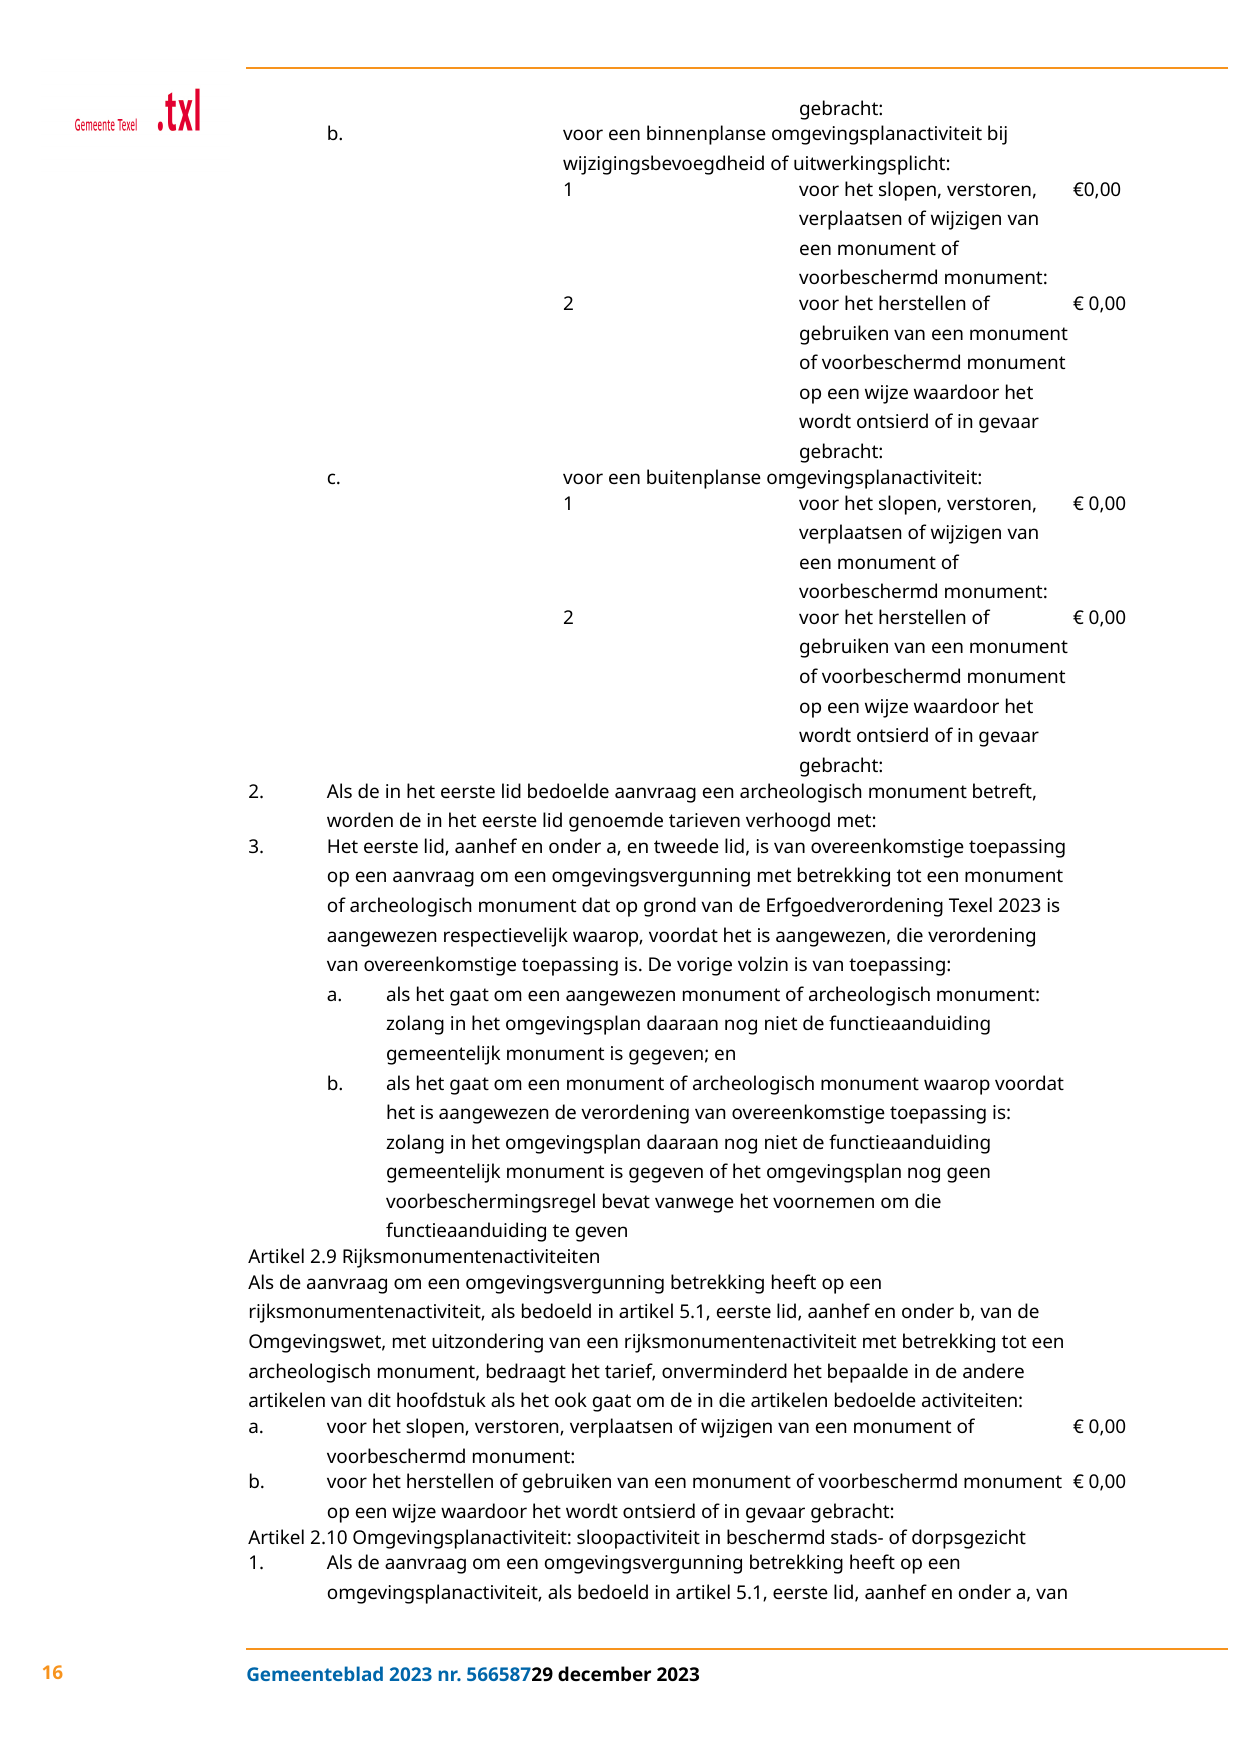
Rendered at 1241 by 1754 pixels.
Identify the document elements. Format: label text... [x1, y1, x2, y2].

table_cell Als de aanvraag om een omgevingsvergunning betrekking heeft op een rijksmonumentenactiviteit, als bedoeld in artikel 5.1, eerste lid, aanhef en onder b, van de Omgevingswet, met uitzondering van een rijksmonumentenactiviteit met betrekking tot een archeologisch monument, bedraagt het tarief, onverminderd het bepaalde in de andere artikelen van dit hoofdstuk als het ook gaat om de in die artikelen bedoelde activiteiten: [248, 1269, 1073, 1413]
table_cell voor het herstellen of gebruiken van een monument of voorbeschermd monument op een wijze waardoor het wordt ontsierd of in gevaar gebracht: [799, 290, 1073, 464]
table_cell Artikel 2.10 Omgevingsplanactiviteit: sloopactiviteit in beschermd stads- of dorpsgezicht [248, 1524, 1073, 1549]
table_cell [1073, 464, 1152, 490]
table_cell 2 [563, 604, 799, 778]
table_cell 3. [248, 833, 327, 1243]
table_cell [1073, 1550, 1152, 1605]
table_cell voor het herstellen of gebruiken van een monument of voorbeschermd monument op een wijze waardoor het wordt ontsierd of in gevaar gebracht: [799, 604, 1073, 778]
table_cell €0,00 [1073, 176, 1152, 290]
table_cell Als de in het eerste lid bedoelde aanvraag een archeologisch monument betreft, worden de in het eerste lid genoemde tarieven verhoogd met: [327, 778, 1073, 833]
table_cell [327, 176, 563, 290]
table_cell [248, 290, 327, 464]
table_cell voor het slopen, verstoren, verplaatsen of wijzigen van een monument of voorbeschermd monument: [799, 490, 1073, 604]
table_cell b. [327, 121, 563, 176]
table_cell € 0,00 [1073, 1413, 1152, 1468]
table_cell gebracht: [799, 95, 1073, 121]
table_cell voor een buitenplanse omgevingsplanactiviteit: [563, 464, 1073, 490]
table_cell [563, 95, 799, 121]
table_cell a. [248, 1413, 327, 1468]
table_cell [1073, 778, 1152, 833]
table_cell € 0,00 [1073, 290, 1152, 464]
table_cell [1073, 1524, 1152, 1549]
table_cell [248, 464, 327, 490]
table_cell 1 [563, 490, 799, 604]
table_cell 2 [563, 290, 799, 464]
table_cell [327, 95, 563, 121]
table_cell [1073, 1244, 1152, 1269]
table_cell [248, 121, 327, 176]
table_cell [327, 604, 563, 778]
table_cell voor het slopen, verstoren, verplaatsen of wijzigen van een monument of voorbeschermd monument: [799, 176, 1073, 290]
table_cell [1073, 95, 1152, 121]
table_cell Het eerste lid, aanhef en onder a, en tweede lid, is van overeenkomstige toepassing op een aanvraag om een omgevingsvergunning met betrekking tot een monument of archeologisch monument dat op grond van de Erfgoedverordening Texel 2023 is aangewezen respectievelijk waarop, voordat het is aangewezen, die verordening van overeenkomstige toepassing is. De vorige volzin is van toepassing: als het gaat om een aangewezen monument of archeologisch monument: zolang in het omgevingsplan daaraan nog niet de functieaanduiding gemeentelijk monument is gegeven; en als het gaat om een monument of archeologisch monument waarop voordat het is aangewezen de verordening van overeenkomstige toepassing is: zolang in het omgevingsplan daaraan nog niet de functieaanduiding gemeentelijk monument is gegeven of het omgevingsplan nog geen voorbeschermingsregel bevat vanwege het voornemen om die functieaanduiding te geven [327, 833, 1073, 1243]
table_cell 1 [563, 176, 799, 290]
table_cell [248, 604, 327, 778]
table_cell [248, 176, 327, 290]
table_cell c. [327, 464, 563, 490]
table_cell Als de aanvraag om een omgevingsvergunning betrekking heeft op een omgevingsplanactiviteit, als bedoeld in artikel 5.1, eerste lid, aanhef en onder a, van [327, 1550, 1073, 1605]
table_cell € 0,00 [1073, 1469, 1152, 1524]
picture [41, 47, 231, 172]
table_cell [1073, 1269, 1152, 1413]
table_cell 2. [248, 778, 327, 833]
table_cell b. [248, 1469, 327, 1524]
table_cell [327, 290, 563, 464]
table_cell [248, 490, 327, 604]
table_cell voor het slopen, verstoren, verplaatsen of wijzigen van een monument of voorbeschermd monument: [327, 1413, 1073, 1468]
table_cell [1073, 833, 1152, 1243]
table_cell € 0,00 [1073, 604, 1152, 778]
table_cell voor het herstellen of gebruiken van een monument of voorbeschermd monument op een wijze waardoor het wordt ontsierd of in gevaar gebracht: [327, 1469, 1073, 1524]
table_cell [248, 95, 327, 121]
table_cell € 0,00 [1073, 490, 1152, 604]
table_cell 1. [248, 1550, 327, 1605]
table_cell [1073, 121, 1152, 176]
table_cell Artikel 2.9 Rijksmonumentenactiviteiten [248, 1244, 1073, 1269]
table_cell voor een binnenplanse omgevingsplanactiviteit bij wijzigingsbevoegdheid of uitwerkingsplicht: [563, 121, 1073, 176]
table_cell [327, 490, 563, 604]
